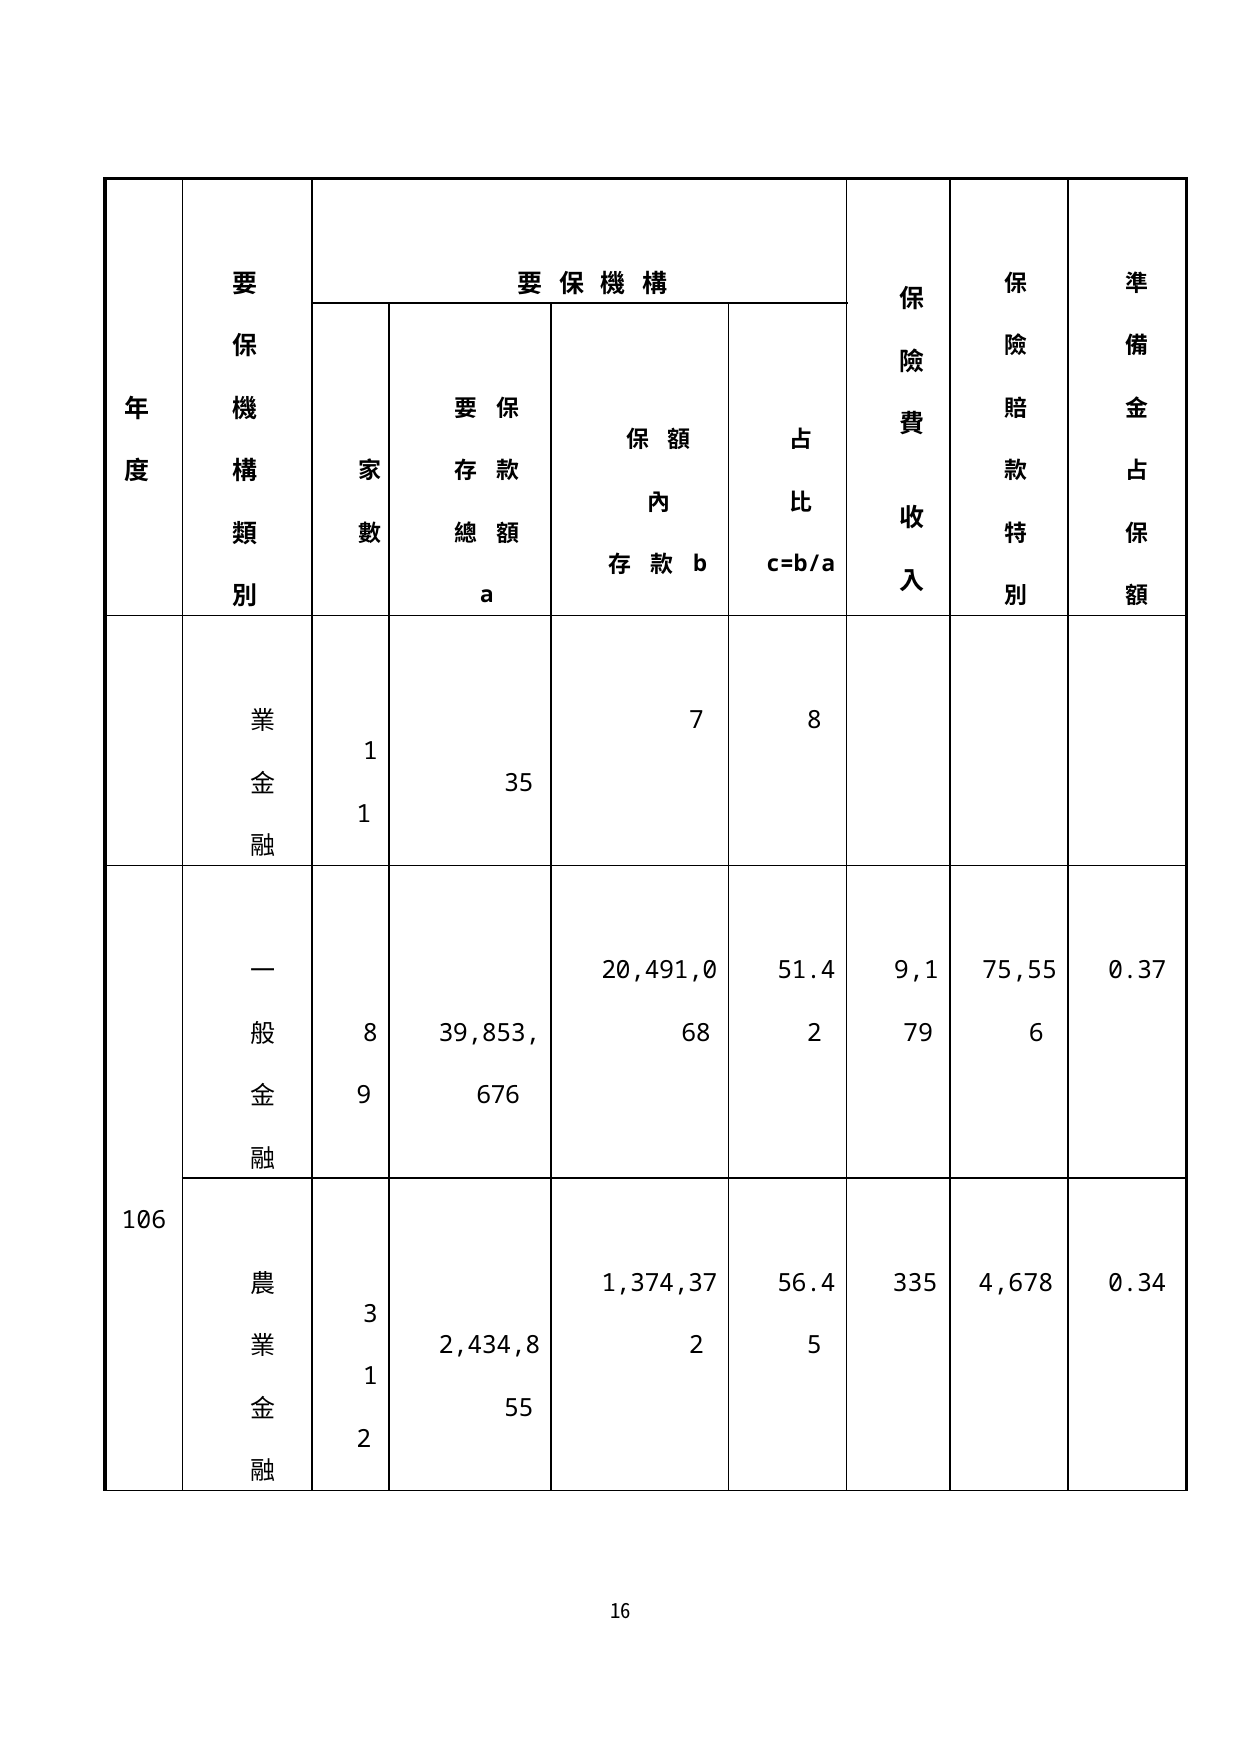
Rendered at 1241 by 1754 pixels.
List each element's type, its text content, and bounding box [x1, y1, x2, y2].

table_header 保險賠款特別準備金d [951, 180, 1067, 615]
table_cell 一般金融 [183, 866, 311, 1177]
table_cell 11 [313, 616, 388, 865]
table_cell 0.37 [1069, 866, 1185, 1177]
table_cell 335 [847, 1179, 949, 1490]
table_header 保險費 收 入 [847, 180, 949, 615]
table_cell 農業金融 [183, 1179, 311, 1490]
table_cell 312 [313, 1179, 388, 1490]
table_header 準備金占保額內存款比率e=d/b [1069, 180, 1185, 615]
table_cell 75,556 [951, 866, 1067, 1177]
table_cell 要保存款 總額 a [390, 304, 550, 615]
table_header 要保機構類 別 [183, 180, 311, 615]
table_cell 業金融 [183, 616, 311, 865]
table_cell [847, 616, 949, 865]
table_cell 20,491,068 [552, 866, 728, 1177]
table_header 年度 [107, 180, 182, 615]
table_header 要保機構 [313, 180, 846, 302]
table_cell 1,374,372 [552, 1179, 728, 1490]
table_cell 0.34 [1069, 1179, 1185, 1490]
table_cell [107, 616, 182, 865]
table_cell 7 [552, 616, 728, 865]
table_cell 保額內 存款b [552, 304, 728, 615]
table_cell 51.42 [729, 866, 846, 1177]
table_cell 106 [107, 866, 182, 1490]
table_cell 4,678 [951, 1179, 1067, 1490]
table_cell 35 [390, 616, 550, 865]
table_cell 家數 [313, 304, 388, 615]
table_cell 39,853,676 [390, 866, 550, 1177]
table_cell 8 [729, 616, 846, 865]
table_cell 89 [313, 866, 388, 1177]
table_cell [951, 616, 1067, 865]
table_cell 9,179 [847, 866, 949, 1177]
table_cell 2,434,855 [390, 1179, 550, 1490]
table_cell 56.45 [729, 1179, 846, 1490]
table_cell 占比c=b/a [729, 304, 846, 615]
table_cell [1069, 616, 1185, 865]
